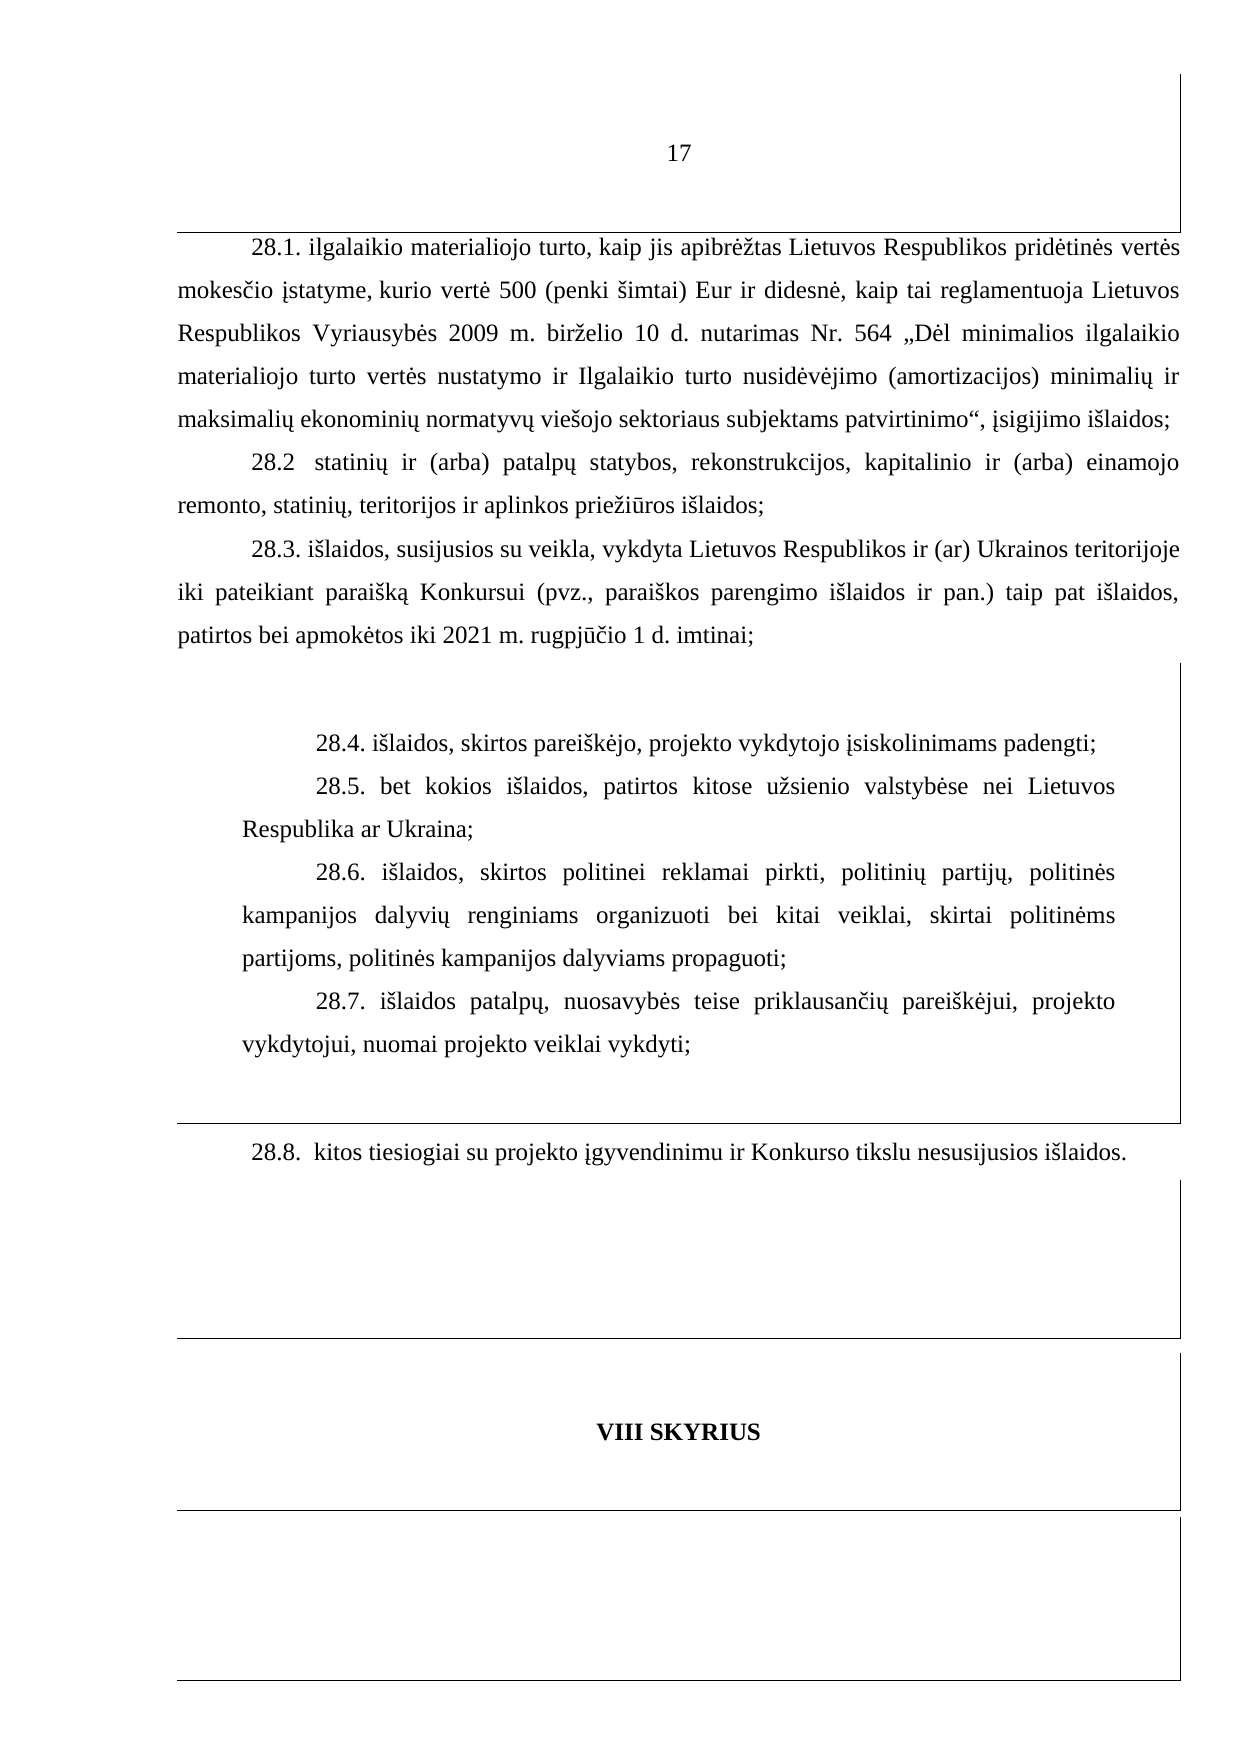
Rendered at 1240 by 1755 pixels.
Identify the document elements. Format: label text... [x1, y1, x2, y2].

text 28.6. išlaidos, skirtos politinei reklamai pirkti, politinių partijų, politinės kampanijos dalyvių renginiams organizuoti bei kitai veiklai, skirtai politinėms partijoms, politinės kampanijos dalyviams propaguoti; [177, 792, 1181, 922]
text 28.5. bet kokios išlaidos, patirtos kitose užsienio valstybėse nei Lietuvos Respublika ar Ukraina; [177, 706, 1181, 792]
text 28.8. kitos tiesiogiai su projekto įgyvendinimu ir Konkurso tikslu nesusijusios išlaidos. [177, 1137, 1181, 1166]
text 28.3. išlaidos, susijusios su veikla, vykdyta Lietuvos Respublikos ir (ar) Ukrainos teritorijoje iki pateikiant paraišką Konkursui (pvz., paraiškos parengimo išlaidos ir pan.) taip pat išlaidos, patirtos bei apmokėtos iki 2021 m. rugpjūčio 1 d. imtinai; [177, 534, 1181, 649]
text 28.2 statinių ir (arba) patalpų statybos, rekonstrukcijos, kapitalinio ir (arba) einamojo remonto, statinių, teritorijos ir aplinkos priežiūros išlaidos; [177, 447, 1181, 519]
text 28.4. išlaidos, skirtos pareiškėjo, projekto vykdytojo įsiskolinimams padengti; [177, 663, 1180, 706]
text 28.7. išlaidos patalpų, nuosavybės teise priklausančių pareiškėjui, projekto vykdytojui, nuomai projekto veiklai vykdyti; [177, 922, 1181, 1123]
text 28.1. ilgalaikio materialiojo turto, kaip jis apibrėžtas Lietuvos Respublikos pridėtinės vertės mokesčio įstatyme, kurio vertė 500 (penki šimtai) Eur ir didesnė, kaip tai reglamentuoja Lietuvos Respublikos Vyriausybės 2009 m. birželio 10 d. nutarimas Nr. 564 „Dėl minimalios ilgalaikio materialiojo turto vertės nustatymo ir Ilgalaikio turto nusidėvėjimo (amortizacijos) minimalių ir maksimalių ekonominių normatyvų viešojo sektoriaus subjektams patvirtinimo“, įsigijimo išlaidos; [177, 232, 1181, 433]
text VIII SKYRIUS [177, 1353, 1180, 1510]
